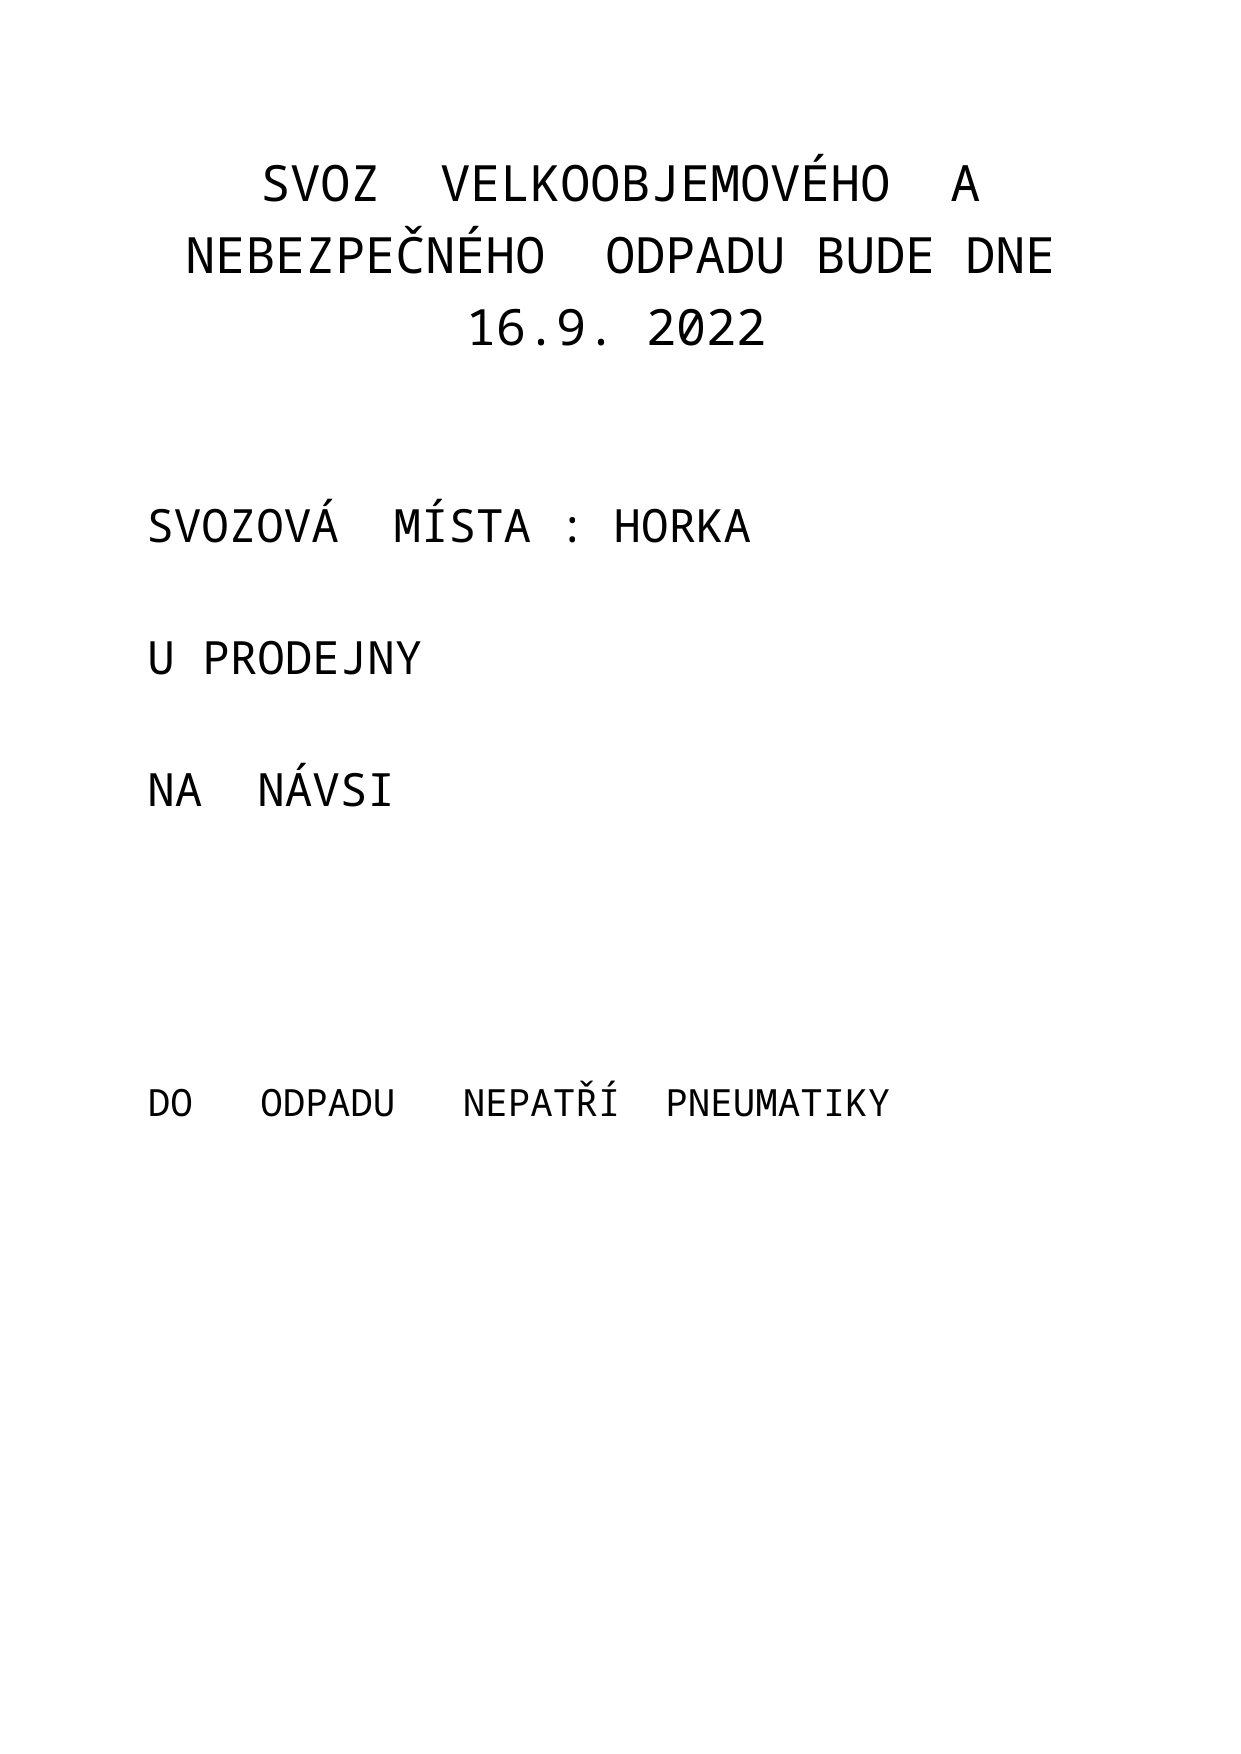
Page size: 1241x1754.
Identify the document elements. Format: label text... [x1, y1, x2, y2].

text SVOZ VELKOOBJEMOVÉHO A NEBEZPEČNÉHO ODPADU BUDE DNE [148, 148, 1093, 288]
text U PRODEJNY [146, 559, 1093, 688]
text 16.9. 2022 [148, 292, 1084, 360]
text SVOZOVÁ MÍSTA : HORKA [146, 493, 1093, 556]
text NA NÁVSI [146, 692, 1093, 820]
text DO ODPADU NEPATŘÍ PNEUMATIKY [148, 1076, 1093, 1127]
